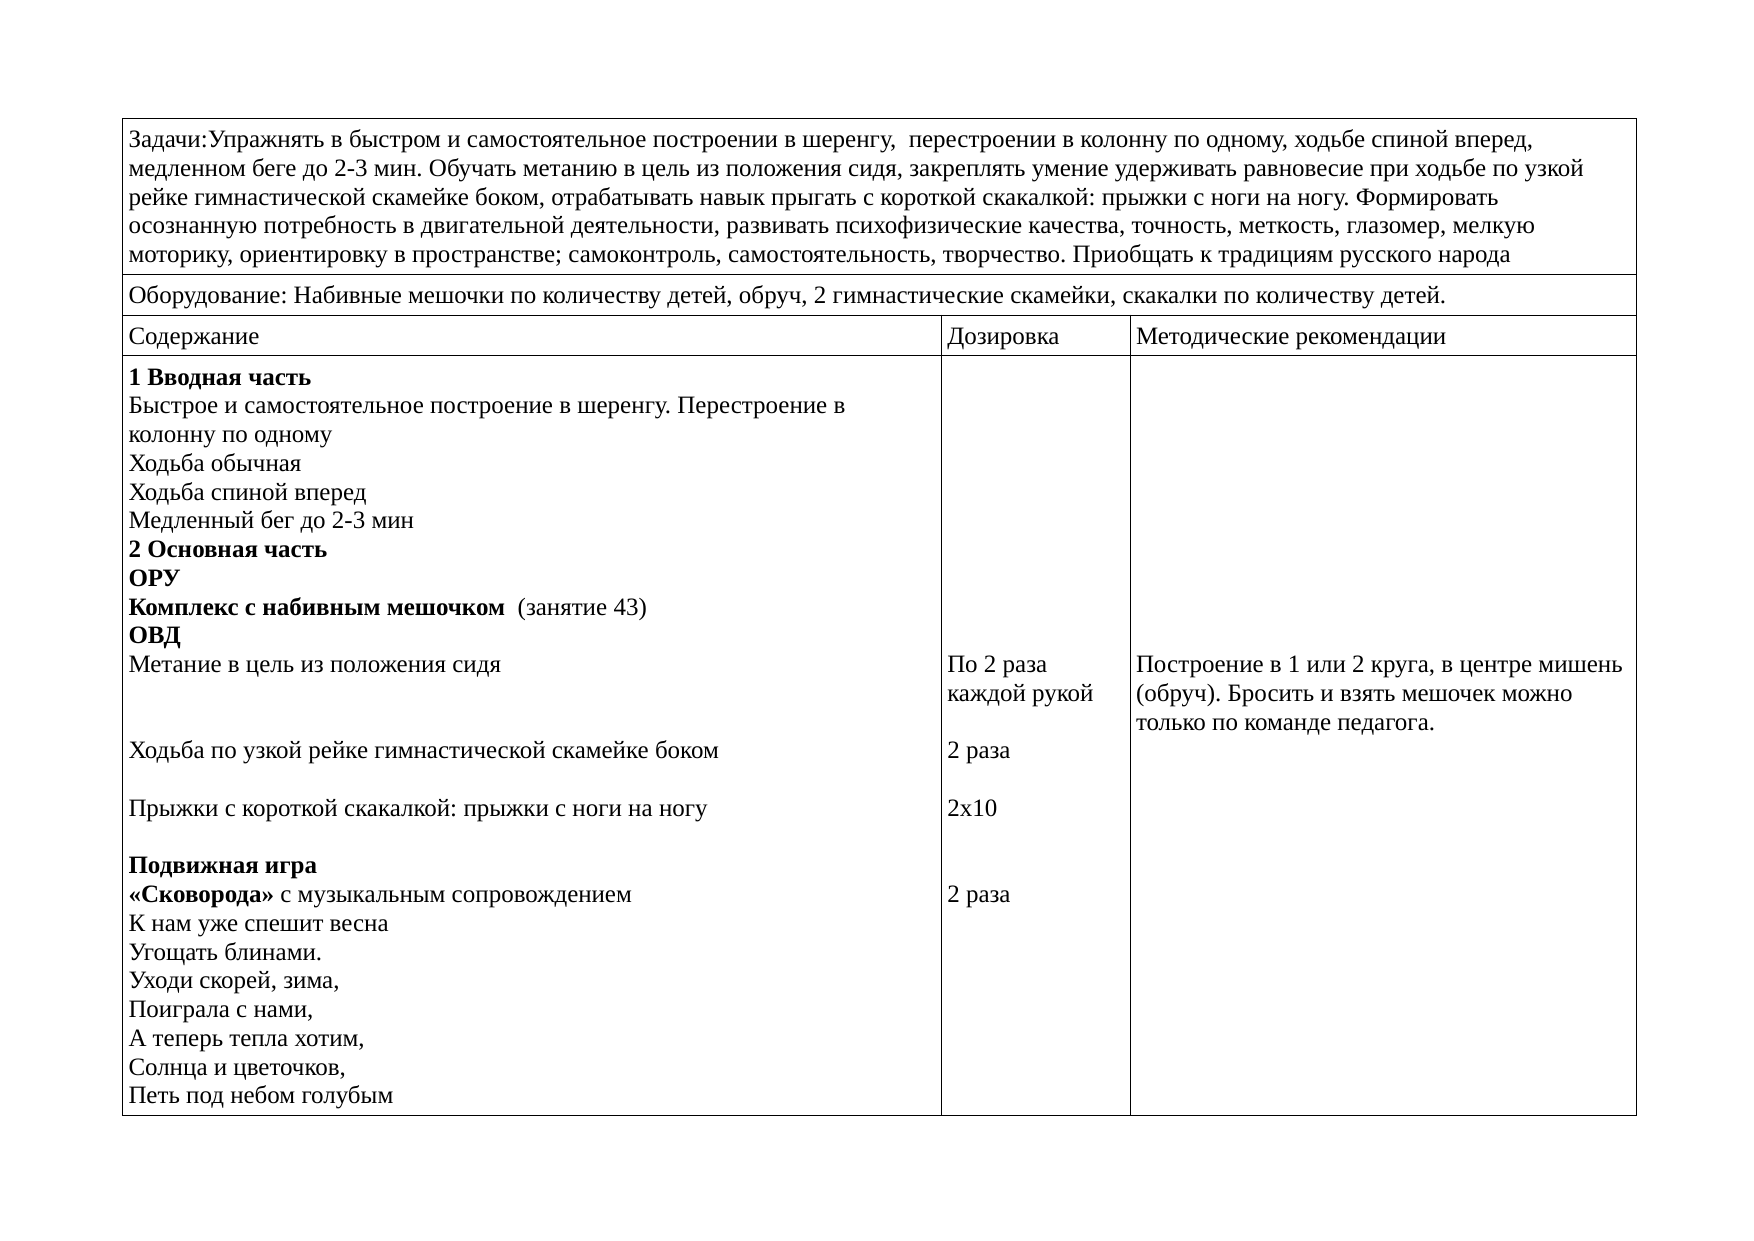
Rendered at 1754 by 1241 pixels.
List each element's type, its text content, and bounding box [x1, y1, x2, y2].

table_cell Дозировка [942, 316, 1130, 355]
table_cell По 2 раза каждой рукой 2 раза 2х10 2 раза [942, 356, 1130, 1115]
table_cell Оборудование: Набивные мешочки по количеству детей, обруч, 2 гимнастические скамейки, скакалки по количеству детей. [123, 275, 1636, 314]
table_cell Задачи:Упражнять в быстром и самостоятельное построении в шеренгу, перестроении в колонну по одному, ходьбе спиной вперед, медленном беге до 2-3 мин. Обучать метанию в цель из положения сидя, закреплять умение удерживать равновесие при ходьбе по узкой рейке гимнастической скамейке боком, отрабатывать навык прыгать с короткой скакалкой: прыжки с ноги на ногу. Формировать осознанную потребность в двигательной деятельности, развивать психофизические качества, точность, меткость, глазомер, мелкую моторику, ориентировку в пространстве; самоконтроль, самостоятельность, творчество. Приобщать к традициям русского народа [123, 119, 1636, 274]
table_cell Построение в 1 или 2 круга, в центре мишень (обруч). Бросить и взять мешочек можно только по команде педагога. [1131, 356, 1636, 1115]
table_cell Методические рекомендации [1131, 316, 1636, 355]
table_cell 1 Вводная часть Быстрое и самостоятельное построение в шеренгу. Перестроение в колонну по одному Ходьба обычная Ходьба спиной вперед Медленный бег до 2-3 мин 2 Основная часть ОРУ Комплекс с набивным мешочком (занятие 43) ОВД Метание в цель из положения сидя Ходьба по узкой рейке гимнастической скамейке боком Прыжки с короткой скакалкой: прыжки с ноги на ногу Подвижная игра «Сковорода» с музыкальным сопровождением К нам уже спешит весна Угощать блинами. Уходи скорей, зима, Поиграла с нами, А теперь тепла хотим, Солнца и цветочков, Петь под небом голубым [123, 356, 941, 1115]
table_cell Содержание [123, 316, 941, 355]
